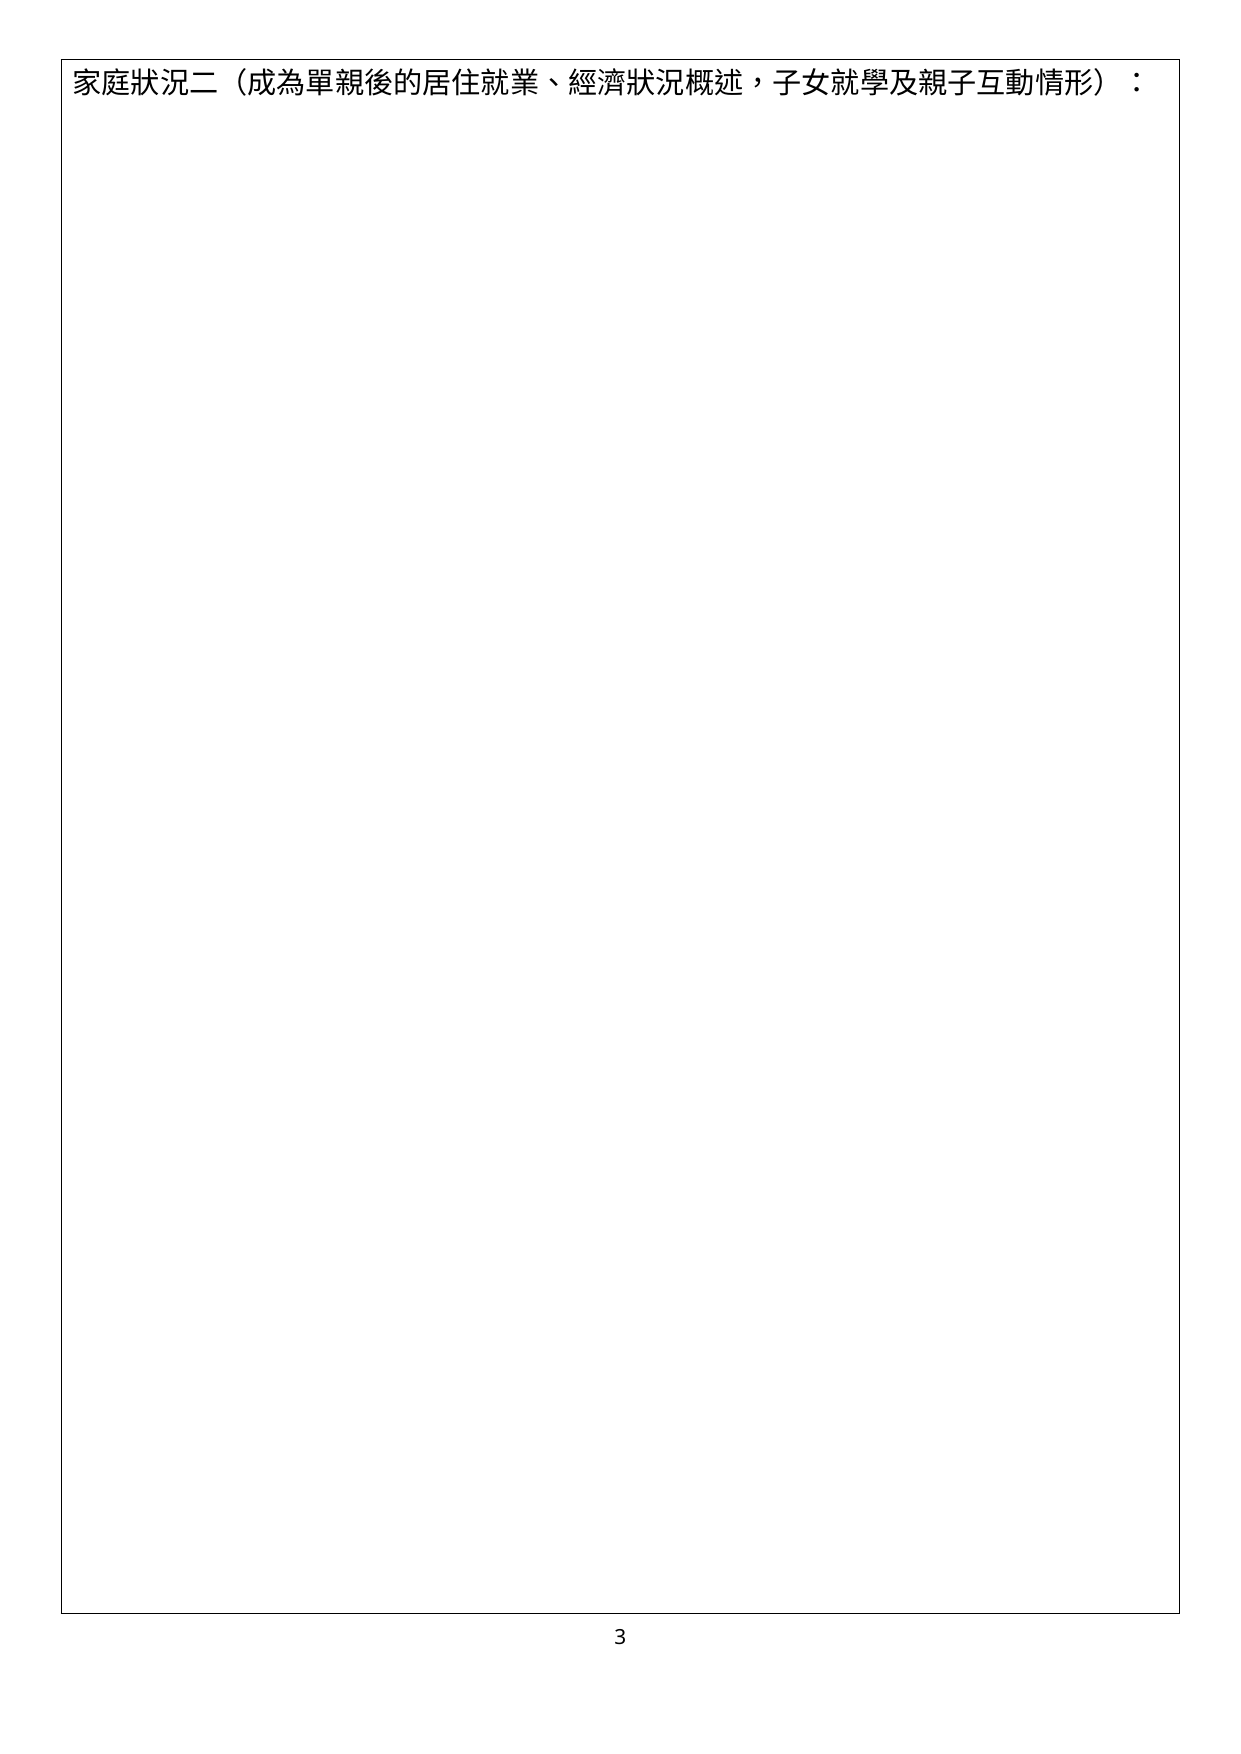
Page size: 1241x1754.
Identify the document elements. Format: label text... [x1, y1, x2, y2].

table_cell 家庭狀況二（成為單親後的居住就業、經濟狀況概述，子女就學及親子互動情形）： [62, 60, 1179, 1613]
